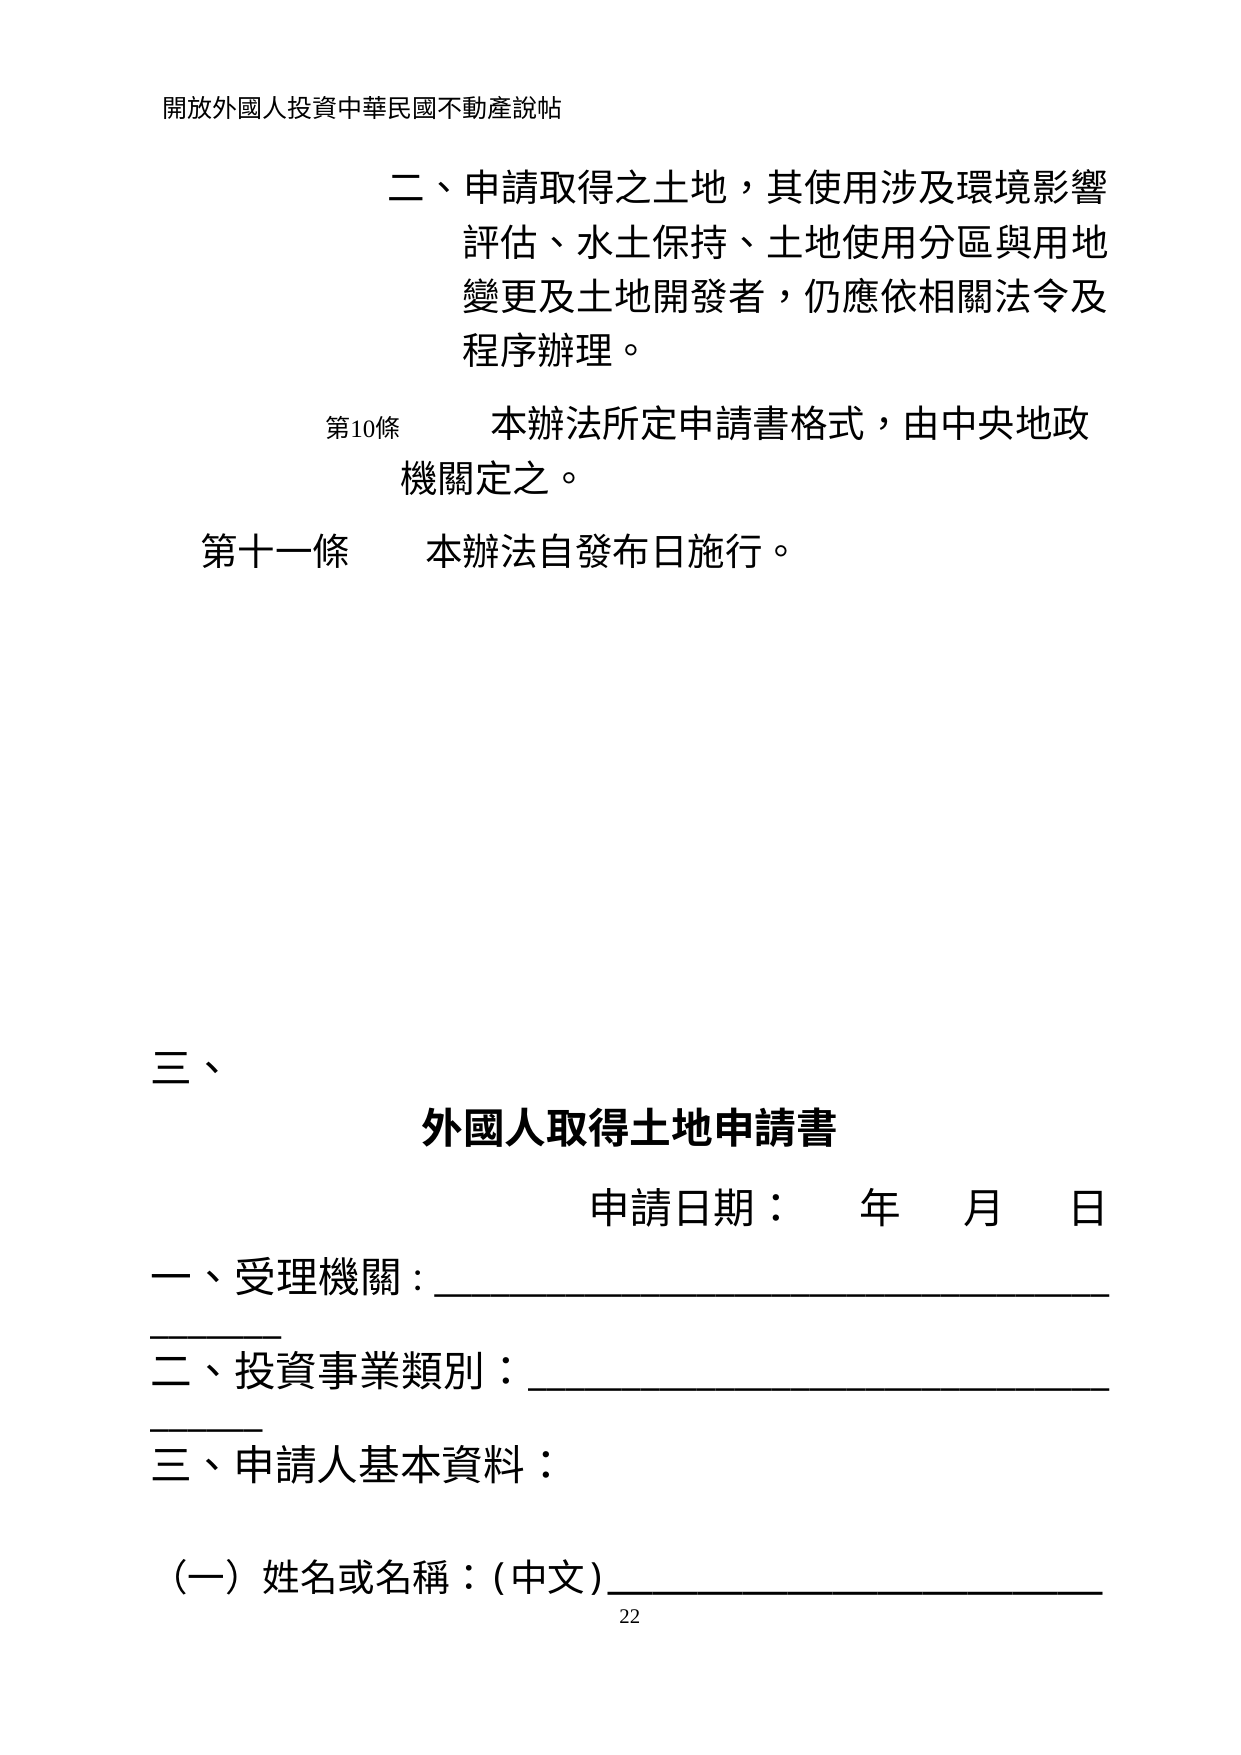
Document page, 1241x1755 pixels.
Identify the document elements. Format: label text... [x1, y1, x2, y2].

text 三、申請人基本資料： [150, 1447, 1109, 1488]
text 第十一條 本辦法自發布日施行。 [200, 522, 1109, 576]
list 本辦法所定申請書格式，由中央地政機關定之。 [325, 394, 1109, 503]
text 一、受理機關：___________________________________________ [150, 1259, 1109, 1342]
text 申請日期： 年 月 日 [150, 1175, 1109, 1235]
text 外國人取得土地申請書 [150, 1096, 1109, 1156]
text 三、 [150, 1035, 1109, 1096]
text 二、申請取得之土地，其使用涉及環境影響評估、水土保持、土地使用分區與用地變更及土地開發者，仍應依相關法令及程序辦理。 [387, 158, 1109, 375]
text （一）姓名或名稱：(中文)______________________ [150, 1533, 1109, 1596]
text 二、投資事業類別：_____________________________________ [150, 1353, 1109, 1436]
